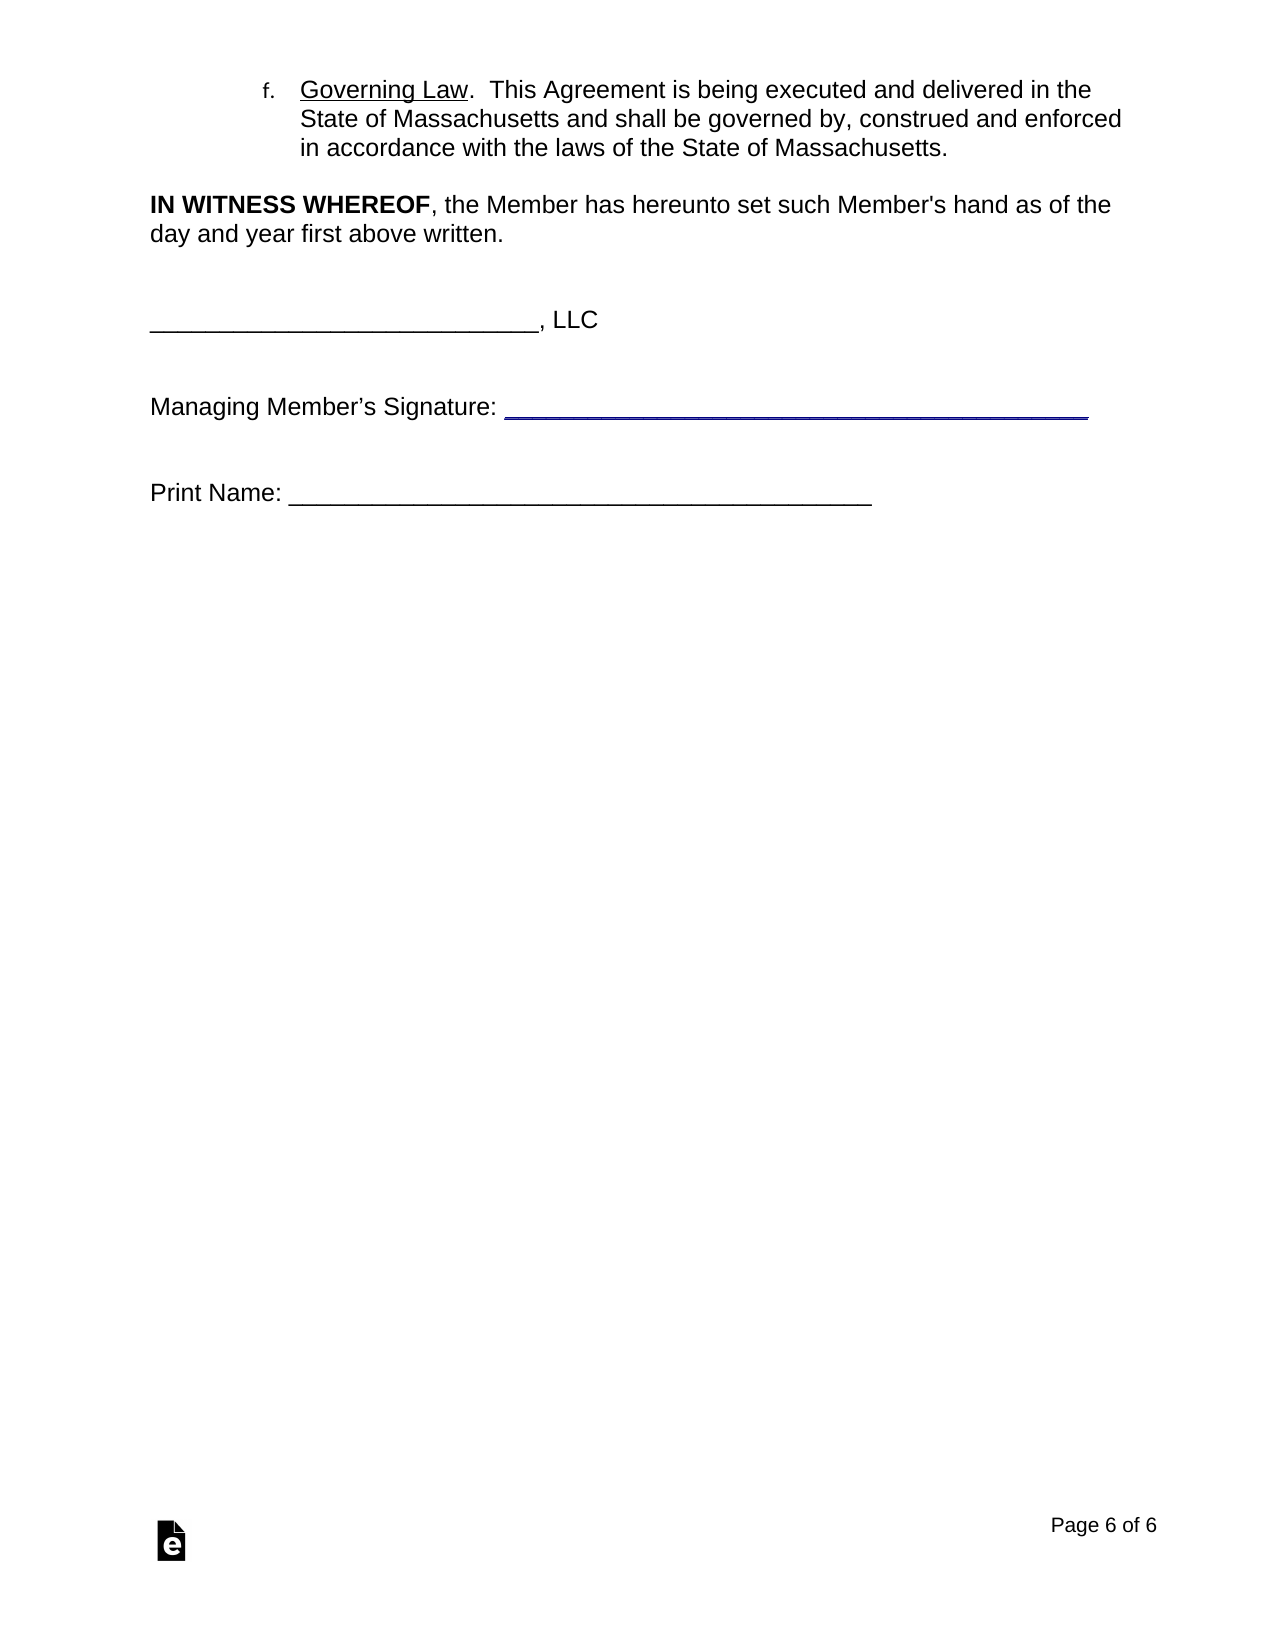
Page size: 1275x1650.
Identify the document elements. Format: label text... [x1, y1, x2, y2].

text ____________________________, LLC [150, 305, 1125, 334]
list Governing Law. This Agreement is being executed and delivered in the State of Massachusetts and shall be governed by, construed and enforced in accordance with the laws of the State of Massachusetts. [262, 75, 1125, 162]
text IN WITNESS WHEREOF, the Member has hereunto set such Member's hand as of the day and year first above written. [150, 190, 1125, 248]
subtitle Print Name: __________________________________________ [150, 478, 1125, 507]
subtitle Managing Member’s Signature: __________________________________________ [150, 392, 1125, 420]
